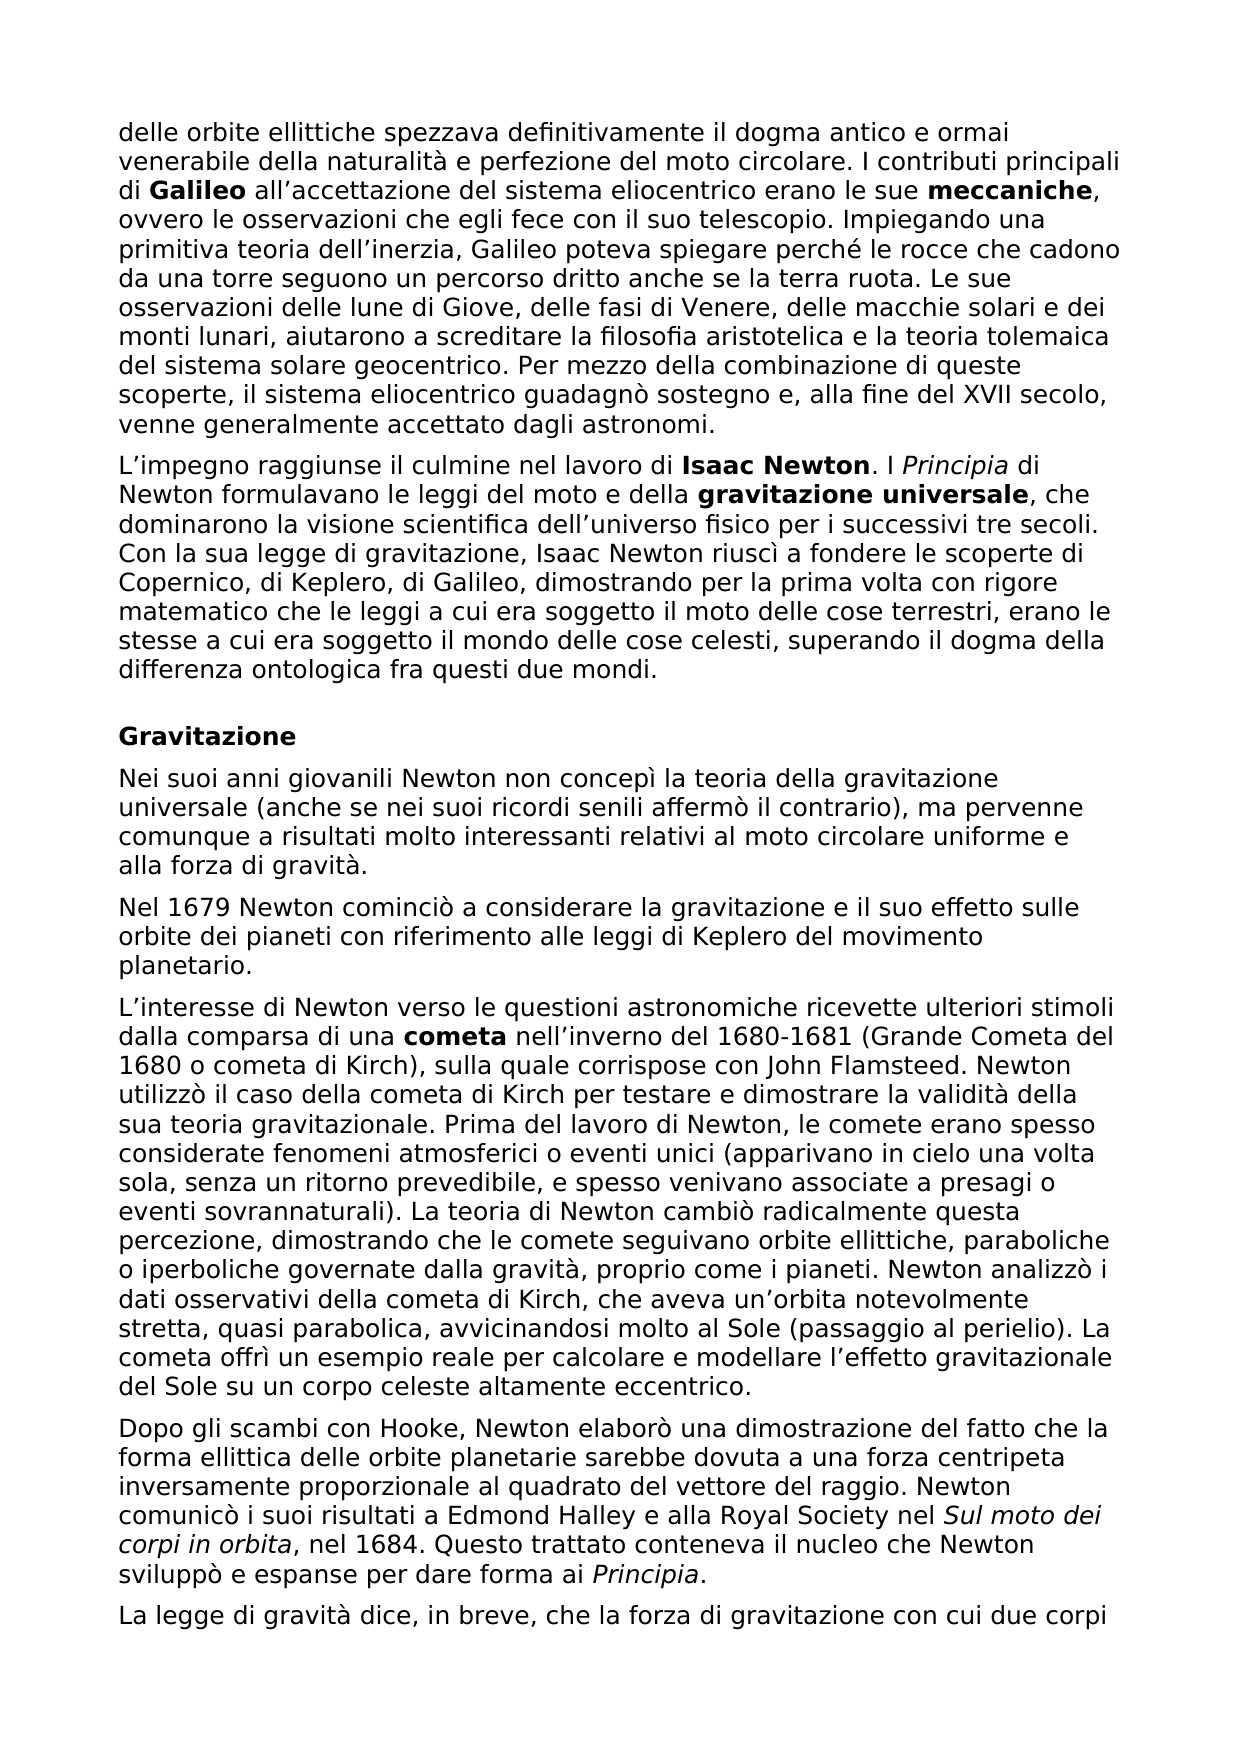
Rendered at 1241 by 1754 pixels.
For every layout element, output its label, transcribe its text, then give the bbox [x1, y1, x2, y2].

text delle orbite ellittiche spezzava definitivamente il dogma antico e ormai venerabile della naturalità e perfezione del moto circolare. I contributi principali di Galileo all’accettazione del sistema eliocentrico erano le sue meccaniche, ovvero le osservazioni che egli fece con il suo telescopio. Impiegando una primitiva teoria dell’inerzia, Galileo poteva spiegare perché le rocce che cadono da una torre seguono un percorso dritto anche se la terra ruota. Le sue osservazioni delle lune di Giove, delle fasi di Venere, delle macchie solari e dei monti lunari, aiutarono a screditare la filosofia aristotelica e la teoria tolemaica del sistema solare geocentrico. Per mezzo della combinazione di queste scoperte, il sistema eliocentrico guadagnò sostegno e, alla fine del XVII secolo, venne generalmente accettato dagli astronomi. [118, 118, 1122, 439]
text L’interesse di Newton verso le questioni astronomiche ricevette ulteriori stimoli dalla comparsa di una cometa nell’inverno del 1680-1681 (Grande Cometa del 1680 o cometa di Kirch), sulla quale corrispose con John Flamsteed. Newton utilizzò il caso della cometa di Kirch per testare e dimostrare la validità della sua teoria gravitazionale. Prima del lavoro di Newton, le comete erano spesso considerate fenomeni atmosferici o eventi unici (apparivano in cielo una volta sola, senza un ritorno prevedibile, e spesso venivano associate a presagi o eventi sovrannaturali). La teoria di Newton cambiò radicalmente questa percezione, dimostrando che le comete seguivano orbite ellittiche, paraboliche o iperboliche governate dalla gravità, proprio come i pianeti. Newton analizzò i dati osservativi della cometa di Kirch, che aveva un’orbita notevolmente stretta, quasi parabolica, avvicinandosi molto al Sole (passaggio al perielio). La cometa offrì un esempio reale per calcolare e modellare l’effetto gravitazionale del Sole su un corpo celeste altamente eccentrico. [118, 993, 1122, 1401]
text L’impegno raggiunse il culmine nel lavoro di Isaac Newton. I Principia di Newton formulavano le leggi del moto e della gravitazione universale, che dominarono la visione scientifica dell’universo fisico per i successivi tre secoli. Con la sua legge di gravitazione, Isaac Newton riuscì a fondere le scoperte di Copernico, di Keplero, di Galileo, dimostrando per la prima volta con rigore matematico che le leggi a cui era soggetto il moto delle cose terrestri, erano le stesse a cui era soggetto il mondo delle cose celesti, superando il dogma della differenza ontologica fra questi due mondi. [118, 451, 1122, 685]
text La legge di gravità dice, in breve, che la forza di gravitazione con cui due corpi [118, 1601, 1122, 1631]
subtitle Gravitazione [118, 722, 1122, 751]
text Dopo gli scambi con Hooke, Newton elaborò una dimostrazione del fatto che la forma ellittica delle orbite planetarie sarebbe dovuta a una forza centripeta inversamente proporzionale al quadrato del vettore del raggio. Newton comunicò i suoi risultati a Edmond Halley e alla Royal Society nel Sul moto dei corpi in orbita, nel 1684. Questo trattato conteneva il nucleo che Newton sviluppò e espanse per dare forma ai Principia. [118, 1414, 1122, 1589]
text Nel 1679 Newton cominciò a considerare la gravitazione e il suo effetto sulle orbite dei pianeti con riferimento alle leggi di Keplero del movimento planetario. [118, 893, 1122, 981]
text Nei suoi anni giovanili Newton non concepì la teoria della gravitazione universale (anche se nei suoi ricordi senili affermò il contrario), ma pervenne comunque a risultati molto interessanti relativi al moto circolare uniforme e alla forza di gravità. [118, 764, 1122, 881]
